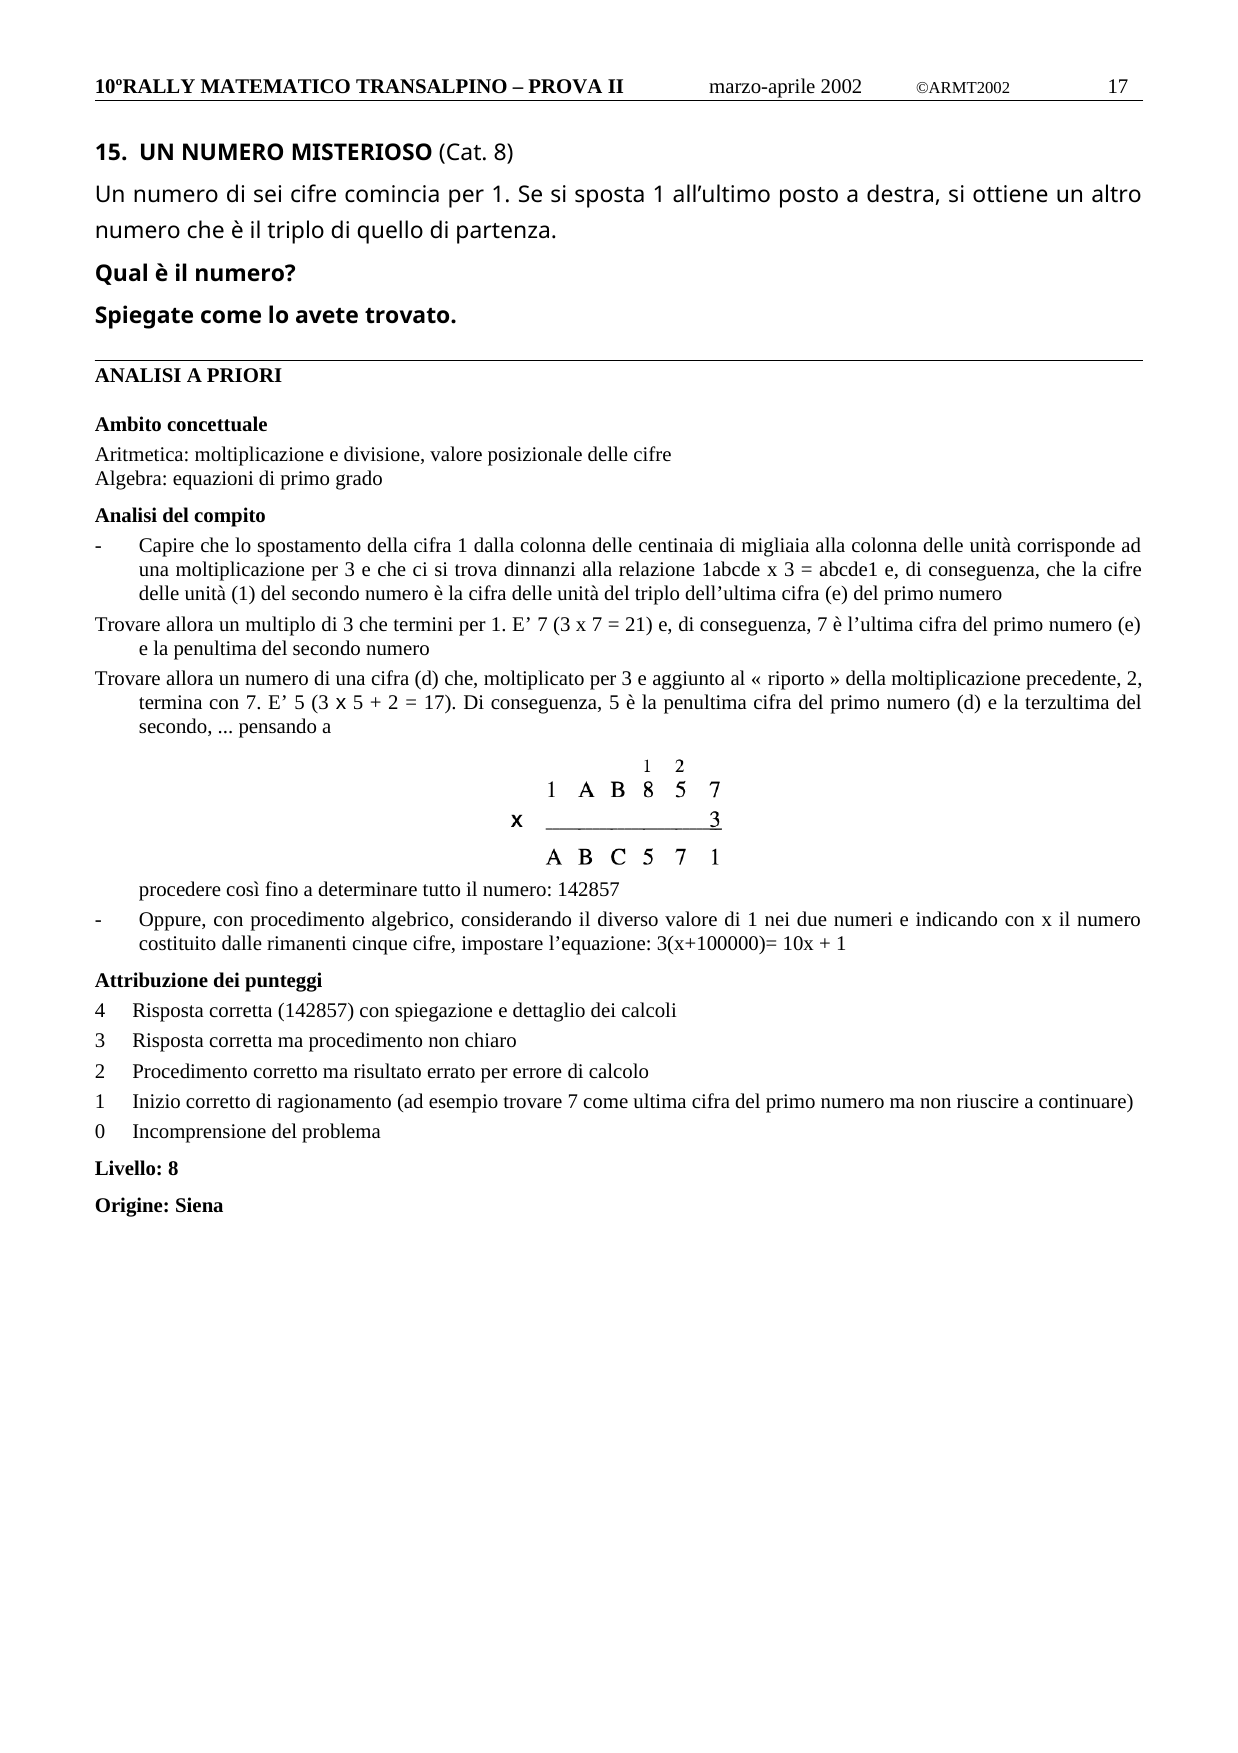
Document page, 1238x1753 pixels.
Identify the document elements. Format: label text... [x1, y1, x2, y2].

text 4 Risposta corretta (142857) con spiegazione e dettaglio dei calcoli [94, 998, 1143, 1022]
text Analisi del compito [94, 503, 1143, 527]
text Qual è il numero? [94, 256, 1143, 288]
text Spiegate come lo avete trovato. [94, 299, 1143, 330]
text Ambito concettuale [94, 412, 1143, 436]
text 0 Incomprensione del problema [94, 1119, 1143, 1143]
text 15. UN NUMERO MISTERIOSO (Cat. 8) [94, 136, 1143, 167]
text Origine: Siena [94, 1192, 1143, 1217]
text Algebra: equazioni di primo grado [94, 466, 1143, 490]
text Livello: 8 [94, 1156, 1143, 1180]
text 2 Procedimento corretto ma risultato errato per errore di calcolo [94, 1059, 1143, 1083]
text 1 Inizio corretto di ragionamento (ad esempio trovare 7 come ultima cifra del primo numero ma non riuscire a continuare) [94, 1089, 1143, 1113]
text - Capire che lo spostamento della cifra 1 dalla colonna delle centinaia di migliaia alla colonna delle unità corrisponde ad una moltiplicazione per 3 e che ci si trova dinnanzi alla relazione 1abcde x 3 = abcde1 e, di conseguenza, che la cifre delle unità (1) del secondo numero è la cifra delle unità del triplo dell’ultima cifra (e) del primo numero [94, 533, 1143, 605]
text Analisi a priori [94, 361, 1143, 387]
picture [503, 744, 735, 871]
text Trovare allora un numero di una cifra (d) che, moltiplicato per 3 e aggiunto al « riporto » della moltiplicazione precedente, 2, termina con 7. E’ 5 (3 x 5 + 2 = 17). Di conseguenza, 5 è la penultima cifra del primo numero (d) e la terzultima del secondo, ... pensando a [94, 666, 1143, 738]
text - Oppure, con procedimento algebrico, considerando il diverso valore di 1 nei due numeri e indicando con x il numero costituito dalle rimanenti cinque cifre, impostare l’equazione: 3(x+100000)= 10x + 1 [94, 907, 1143, 955]
text Aritmetica: moltiplicazione e divisione, valore posizionale delle cifre [94, 442, 1143, 466]
text Un numero di sei cifre comincia per 1. Se si sposta 1 all’ultimo posto a destra, si ottiene un altro numero che è il triplo di quello di partenza. [94, 178, 1143, 246]
text Trovare allora un multiplo di 3 che termini per 1. E’ 7 (3 x 7 = 21) e, di conseguenza, 7 è l’ultima cifra del primo numero (e) e la penultima del secondo numero [94, 611, 1143, 659]
text 3 Risposta corretta ma procedimento non chiaro [94, 1028, 1143, 1052]
text procedere così fino a determinare tutto il numero: 142857 [94, 877, 1143, 901]
text Attribuzione dei punteggi [94, 968, 1143, 992]
